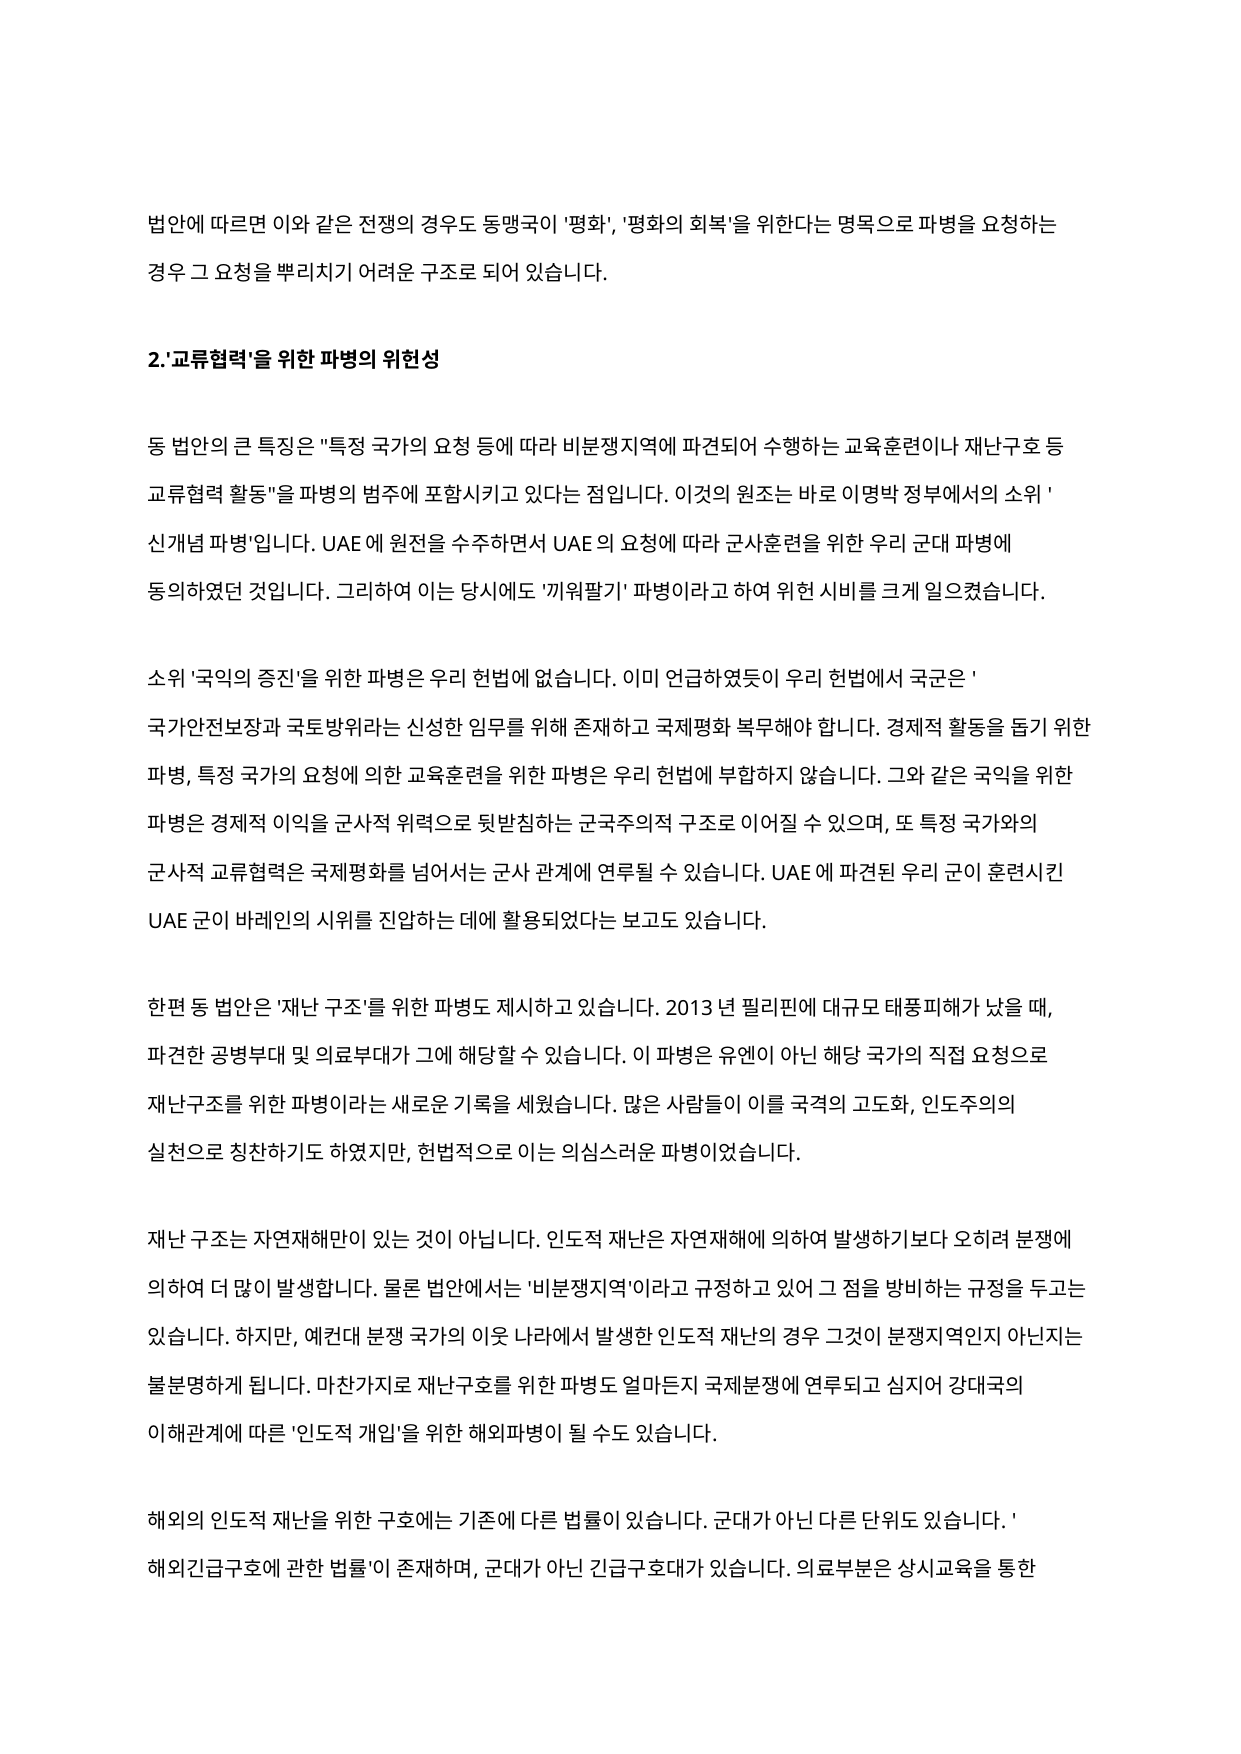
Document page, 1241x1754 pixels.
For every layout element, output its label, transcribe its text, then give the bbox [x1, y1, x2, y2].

text 동 법안의 큰 특징은 "특정 국가의 요청 등에 따라 비분쟁지역에 파견되어 수행하는 교육훈련이나 재난구호 등 교류협력 활동"을 파병의 범주에 포함시키고 있다는 점입니다. 이것의 원조는 바로 이명박 정부에서의 소위 '신개념 파병'입니다. UAE에 원전을 수주하면서 UAE의 요청에 따라 군사훈련을 위한 우리 군대 파병에 동의하였던 것입니다. 그리하여 이는 당시에도 '끼워팔기' 파병이라고 하여 위헌 시비를 크게 일으켰습니다. [148, 430, 1093, 606]
text 재난 구조는 자연재해만이 있는 것이 아닙니다. 인도적 재난은 자연재해에 의하여 발생하기보다 오히려 분쟁에 의하여 더 많이 발생합니다. 물론 법안에서는 '비분쟁지역'이라고 규정하고 있어 그 점을 방비하는 규정을 두고는 있습니다. 하지만, 예컨대 분쟁 국가의 이웃 나라에서 발생한 인도적 재난의 경우 그것이 분쟁지역인지 아닌지는 불분명하게 됩니다. 마찬가지로 재난구호를 위한 파병도 얼마든지 국제분쟁에 연루되고 심지어 강대국의 이해관계에 따른 '인도적 개입'을 위한 해외파병이 될 수도 있습니다. [148, 1223, 1093, 1448]
text 해외의 인도적 재난을 위한 구호에는 기존에 다른 법률이 있습니다. 군대가 아닌 다른 단위도 있습니다. '해외긴급구호에 관한 법률'이 존재하며, 군대가 아닌 긴급구호대가 있습니다. 의료부분은 상시교육을 통한 [148, 1504, 1093, 1583]
text 한편 동 법안은 '재난 구조'를 위한 파병도 제시하고 있습니다. 2013년 필리핀에 대규모 태풍피해가 났을 때, 파견한 공병부대 및 의료부대가 그에 해당할 수 있습니다. 이 파병은 유엔이 아닌 해당 국가의 직접 요청으로 재난구조를 위한 파병이라는 새로운 기록을 세웠습니다. 많은 사람들이 이를 국격의 고도화, 인도주의의 실천으로 칭찬하기도 하였지만, 헌법적으로 이는 의심스러운 파병이었습니다. [148, 991, 1093, 1167]
text 2.'교류협력'을 위한 파병의 위헌성 [148, 343, 1093, 373]
text 소위 '국익의 증진'을 위한 파병은 우리 헌법에 없습니다. 이미 언급하였듯이 우리 헌법에서 국군은 '국가안전보장과 국토방위라는 신성한 임무를 위해 존재하고 국제평화 복무해야 합니다. 경제적 활동을 돕기 위한 파병, 특정 국가의 요청에 의한 교육훈련을 위한 파병은 우리 헌법에 부합하지 않습니다. 그와 같은 국익을 위한 파병은 경제적 이익을 군사적 위력으로 뒷받침하는 군국주의적 구조로 이어질 수 있으며, 또 특정 국가와의 군사적 교류협력은 국제평화를 넘어서는 군사 관계에 연루될 수 있습니다. UAE에 파견된 우리 군이 훈련시킨 UAE군이 바레인의 시위를 진압하는 데에 활용되었다는 보고도 있습니다. [148, 662, 1093, 935]
text 법안에 따르면 이와 같은 전쟁의 경우도 동맹국이 '평화', '평화의 회복'을 위한다는 명목으로 파병을 요청하는 경우 그 요청을 뿌리치기 어려운 구조로 되어 있습니다. [148, 208, 1093, 287]
